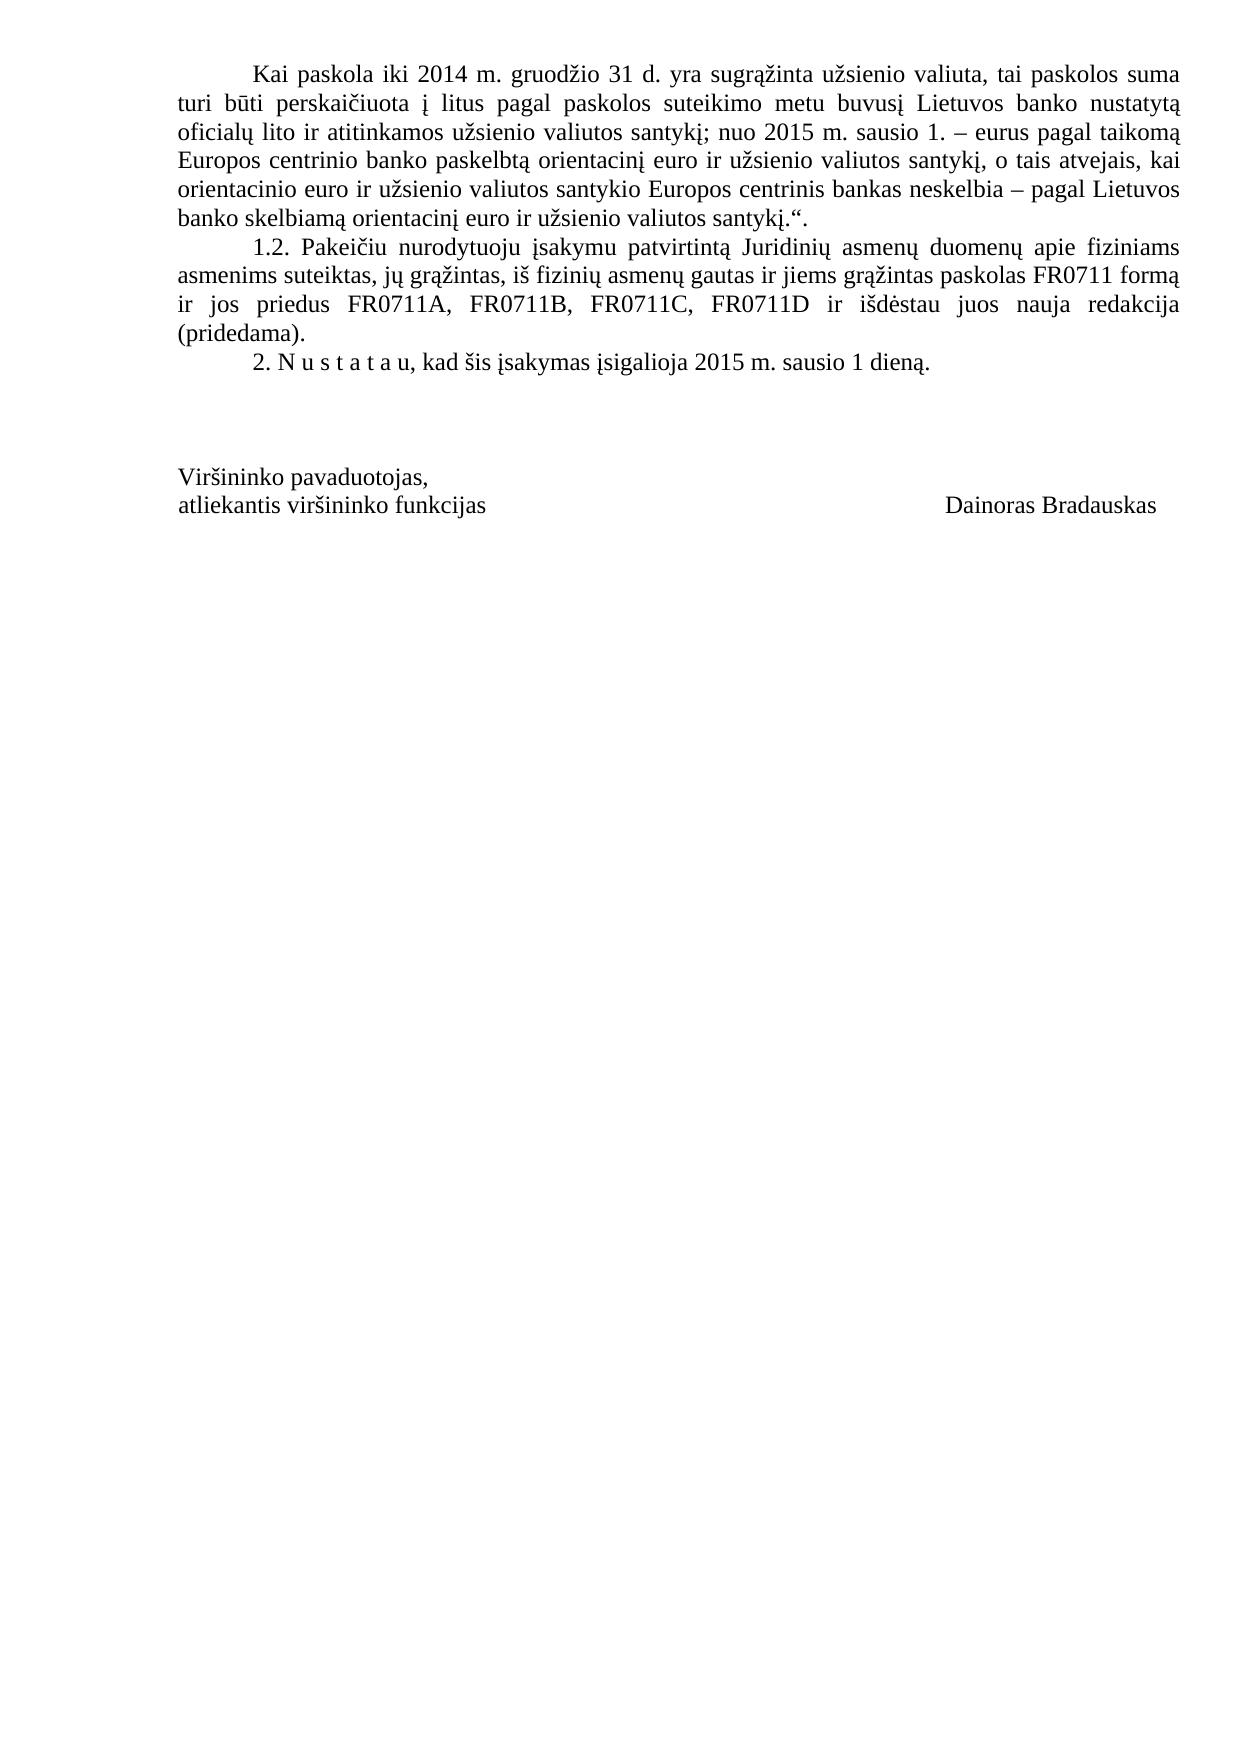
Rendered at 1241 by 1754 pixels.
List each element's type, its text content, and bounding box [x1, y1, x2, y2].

text Kai paskola iki 2014 m. gruodžio 31 d. yra sugrąžinta užsienio valiuta, tai paskolos suma turi būti perskaičiuota į litus pagal paskolos suteikimo metu buvusį Lietuvos banko nustatytą oficialų lito ir atitinkamos užsienio valiutos santykį; nuo 2015 m. sausio 1. – eurus pagal taikomą Europos centrinio banko paskelbtą orientacinį euro ir užsienio valiutos santykį, o tais atvejais, kai orientacinio euro ir užsienio valiutos santykio Europos centrinis bankas neskelbia – pagal Lietuvos banko skelbiamą orientacinį euro ir užsienio valiutos santykį.“. [177, 59, 1181, 232]
text 2. N u s t a t a u, kad šis įsakymas įsigalioja 2015 m. sausio 1 dieną. [177, 347, 1181, 375]
text Viršininko pavaduotojas, [177, 462, 1181, 490]
text 1.2. Pakeičiu nurodytuoju įsakymu patvirtintą Juridinių asmenų duomenų apie fiziniams asmenims suteiktas, jų grąžintas, iš fizinių asmenų gautas ir jiems grąžintas paskolas FR0711 formą ir jos priedus FR0711A, FR0711B, FR0711C, FR0711D ir išdėstau juos nauja redakcija (pridedama). [177, 232, 1181, 347]
text atliekantis viršininko funkcijas Dainoras Bradauskas [178, 490, 1181, 519]
